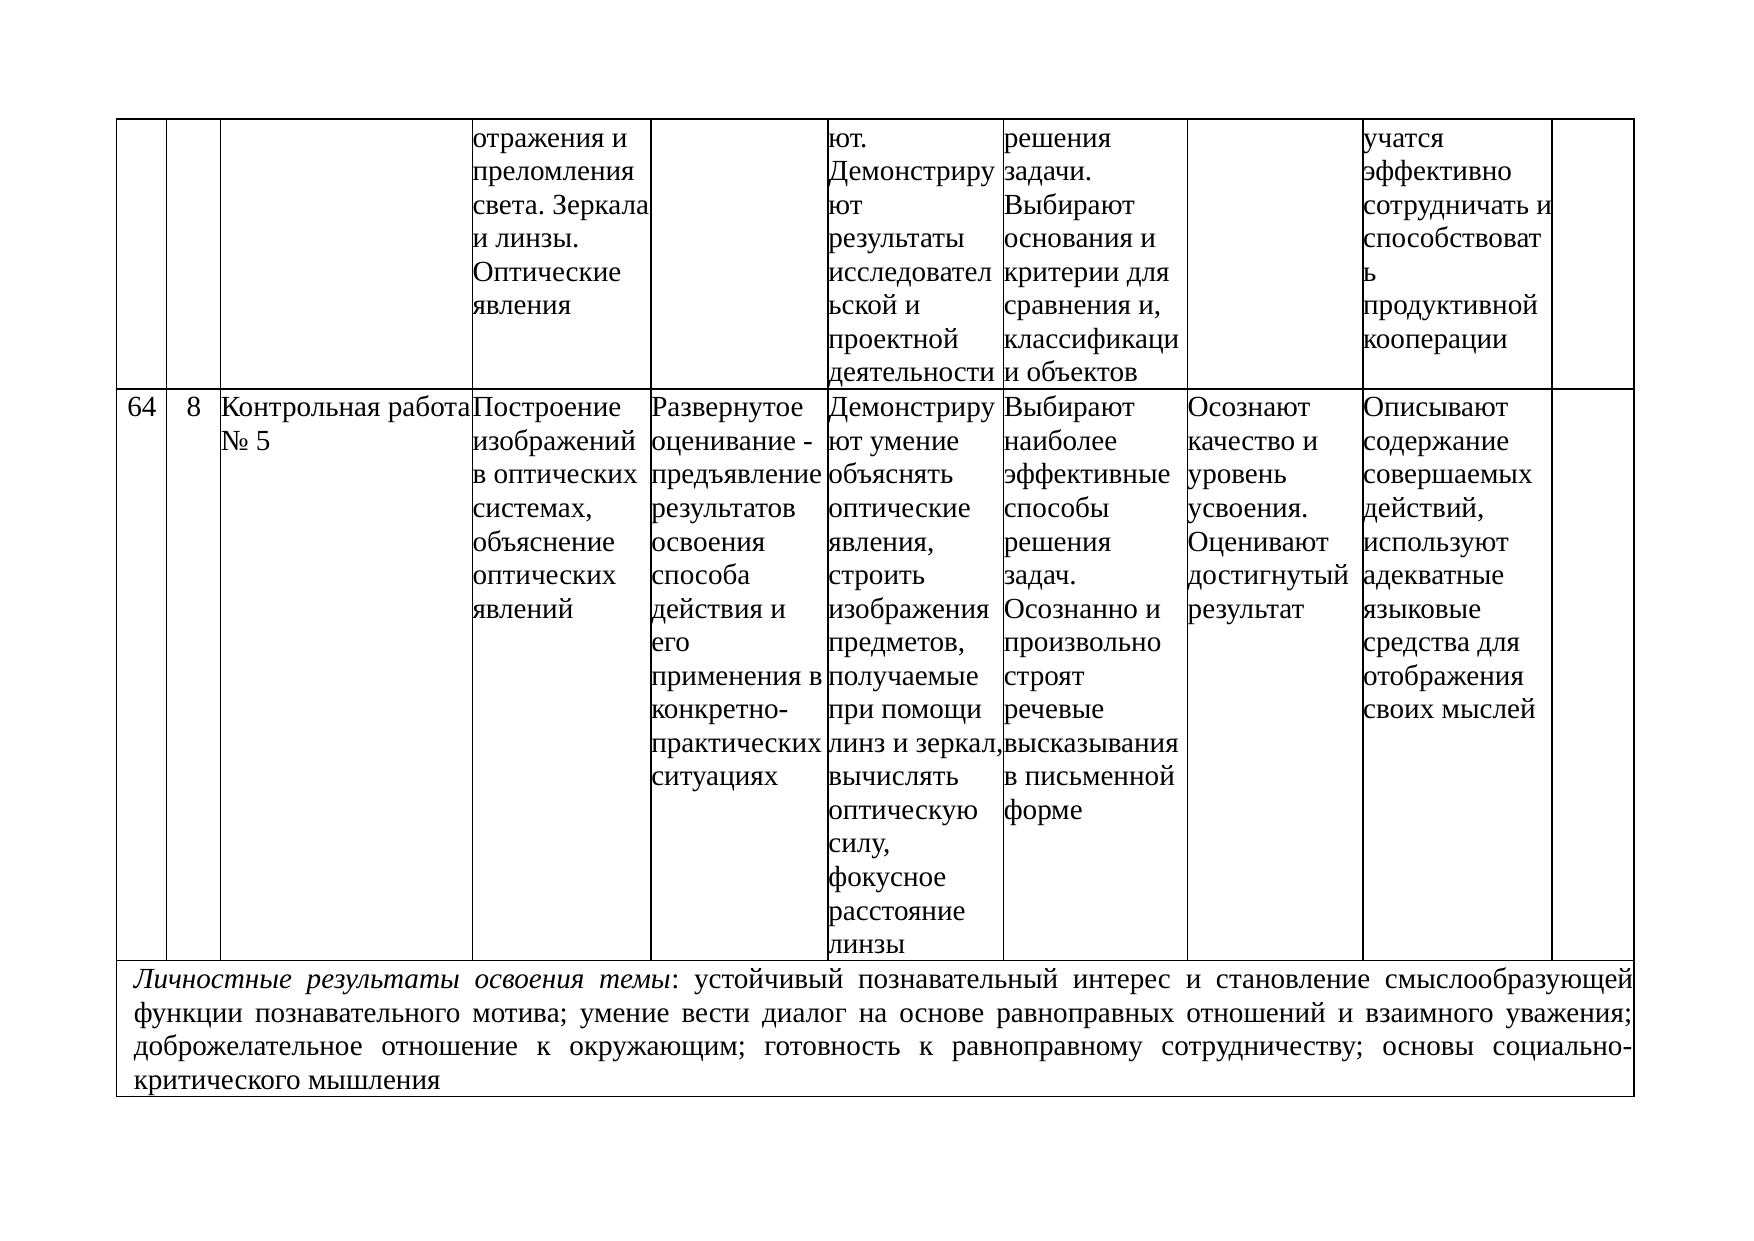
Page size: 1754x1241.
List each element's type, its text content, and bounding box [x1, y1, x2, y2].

table_cell [221, 120, 472, 388]
table_cell отражения и преломления света. Зеркала и линзы. Оптические явления [473, 120, 650, 388]
table_cell [167, 120, 220, 388]
table_cell 8 [167, 390, 220, 960]
table_cell Построение изображений в оптических системах, объяснение оптических явлений [473, 390, 650, 960]
table_cell Контрольная работа № 5 [221, 390, 472, 960]
table_cell ют. Демонстрируют результаты исследовательской и проектной деятельности [829, 120, 1003, 388]
table_cell Развернутое оценивание - предъявление результатов освоения способа действия и его применения в конкретно-практических ситуациях [652, 390, 827, 960]
table_cell Демонстрируют умение объяснять оптические явления, строить изображения предметов, получаемые при помощи линз и зеркал, вычислять оптическую силу, фокусное расстояние линзы [829, 390, 1003, 960]
table_cell учатся эффективно сотрудничать и способствовать продуктивной кооперации [1364, 120, 1551, 388]
table_cell Выбирают наиболее эффективные способы решения задач. Осознанно и произвольно строят речевые высказывания в письменной форме [1004, 390, 1187, 960]
table_cell Описывают содержание совершаемых действий, используют адекватные языковые средства для отображения своих мыслей [1364, 390, 1551, 960]
table_cell решения задачи. Выбирают основания и критерии для сравнения и, классификации объектов [1004, 120, 1187, 388]
table_cell Осознают качество и уровень усвоения. Оценивают достигнутый результат [1188, 390, 1362, 960]
table_cell Личностные результаты освоения темы: устойчивый познавательный интерес и становление смыслообразующей функции познавательного мотива; умение вести диалог на основе равноправных отношений и взаимного уважения; доброжелательное отношение к окружающим; готовность к равноправному сотрудничеству; основы социально-критического мышления [117, 961, 1633, 1096]
table_cell 64 [117, 390, 166, 960]
table_cell [1553, 120, 1633, 388]
table_cell [1188, 120, 1362, 388]
table_cell [117, 120, 166, 388]
table_cell [1553, 390, 1633, 960]
table_cell [652, 120, 827, 388]
